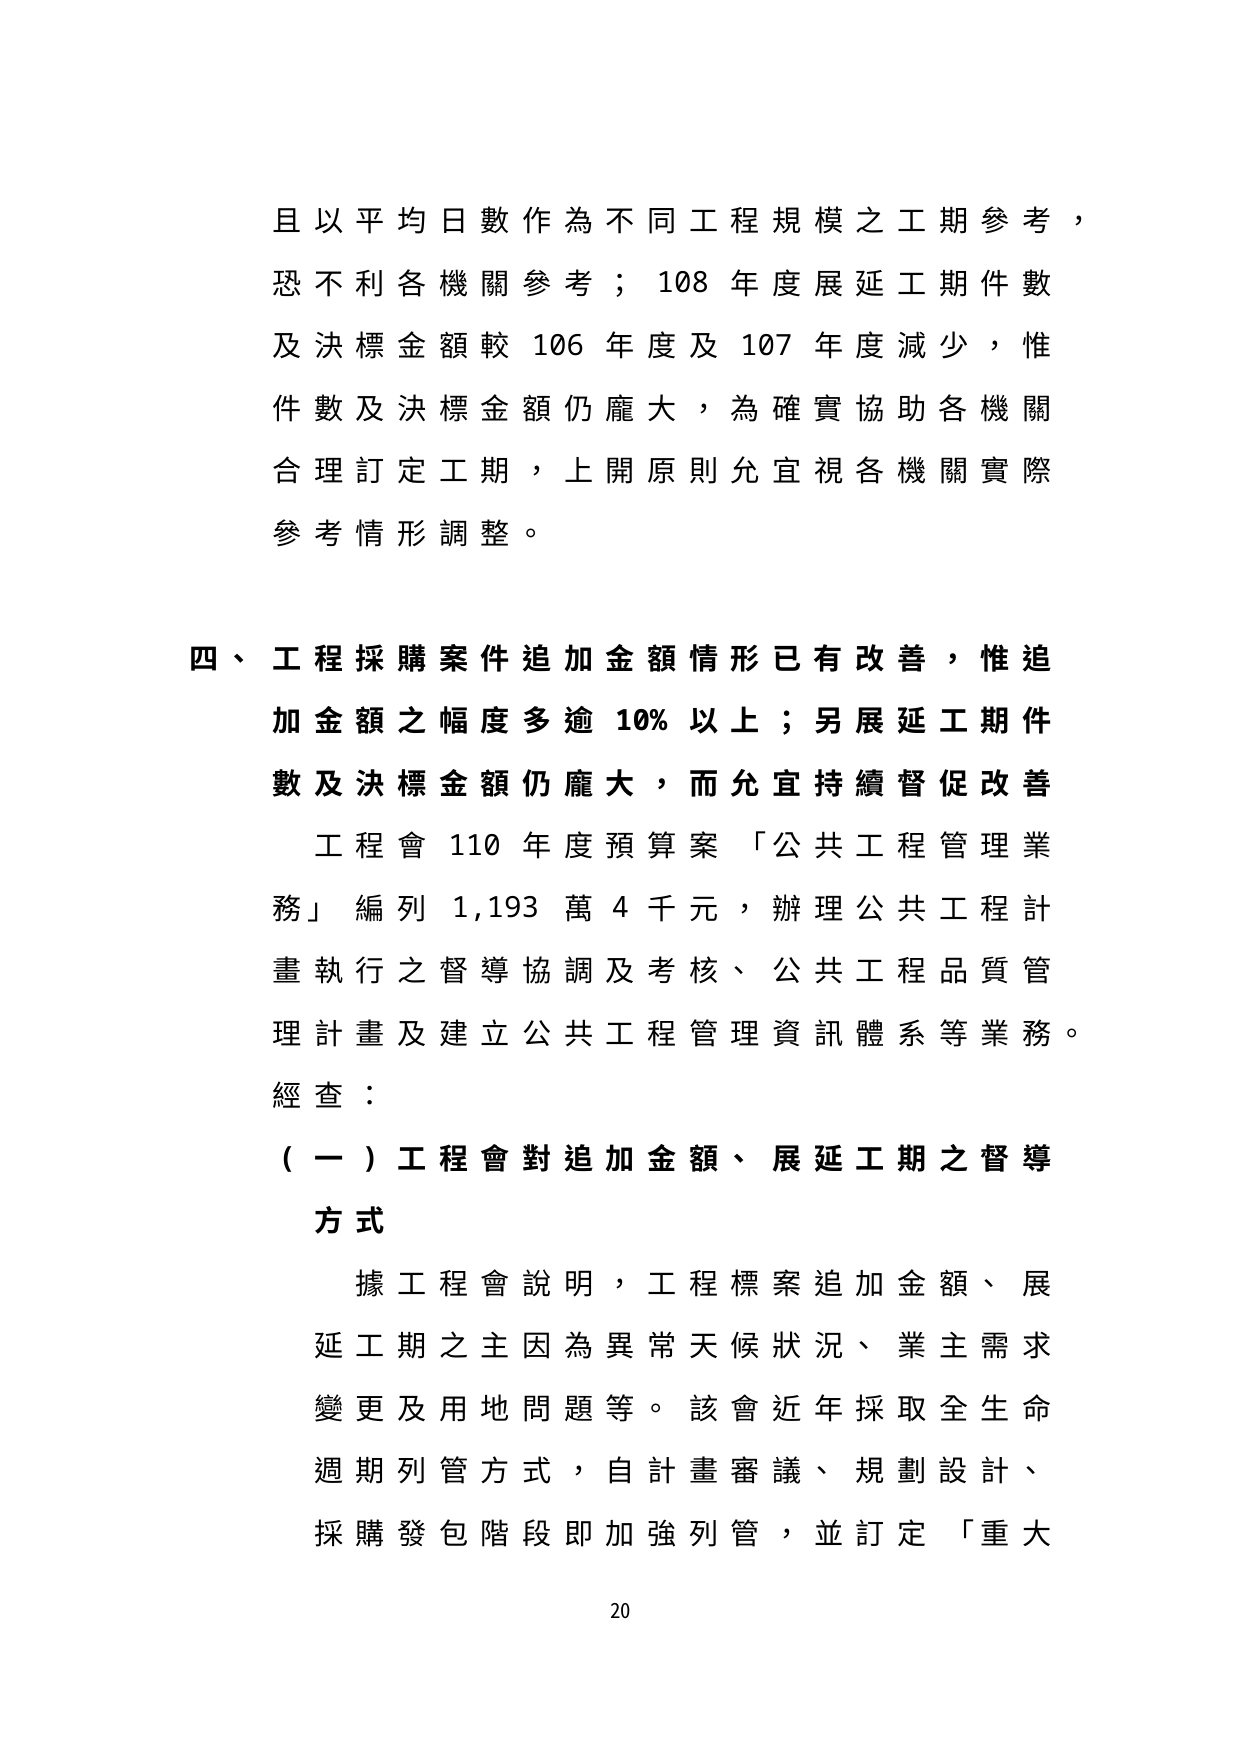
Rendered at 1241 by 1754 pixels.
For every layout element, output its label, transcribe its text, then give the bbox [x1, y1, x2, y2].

text 綜上，工程會於108年間函頒「公共工程訂定工期參考原則」，以協助各機關辦理公共工程時，妥為訂定合理工期，惟該原則所定之規劃設計參考時程區間金額跨度頗大，且以平均日數作為不同工程規模之工期參考，恐不利各機關參考；108年度展延工期件數及決標金額較106年度及107年度減少，惟件數及決標金額仍龐大，為確實協助各機關合理訂定工期，上開原則允宜視各機關實際參考情形調整。 [242, 177, 1058, 552]
text 工程會110年度預算案「公共工程管理業務」編列1,193萬4千元，辦理公共工程計畫執行之督導協調及考核、公共工程品質管理計畫及建立公共工程管理資訊體系等業務。經查： [242, 802, 1058, 1115]
text 四、工程採購案件追加金額情形已有改善，惟追加金額之幅度多逾10%以上；另展延工期件數及決標金額仍龐大，而允宜持續督促改善 [183, 615, 1058, 802]
text (一)工程會對追加金額、展延工期之督導方式 [242, 1115, 1058, 1240]
text 據工程會說明，工程標案追加金額、展延工期之主因為異常天候狀況、業主需求變更及用地問題等。該會近年採取全生命週期列管方式，自計畫審議、規劃設計、採購發包階段即加強列管，並訂定「重大 [286, 1240, 1058, 1552]
